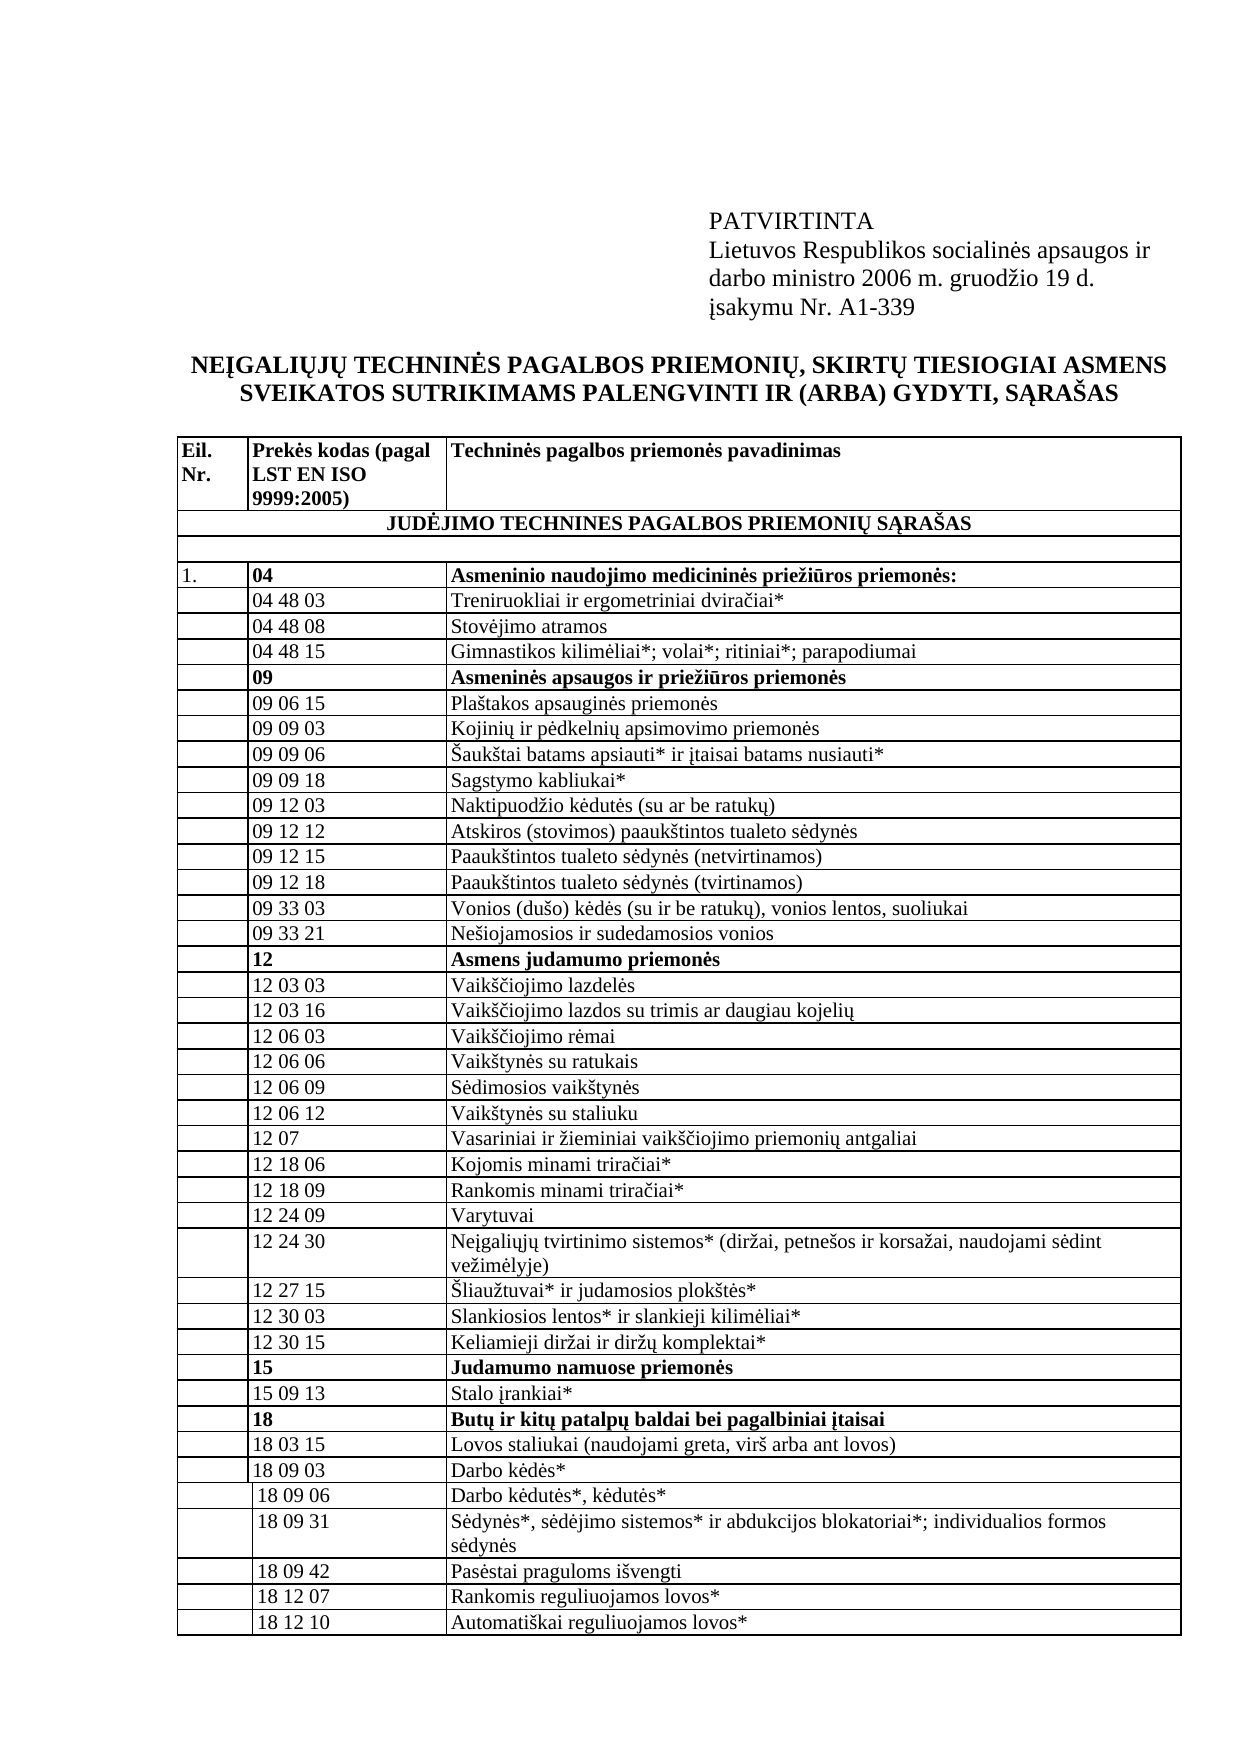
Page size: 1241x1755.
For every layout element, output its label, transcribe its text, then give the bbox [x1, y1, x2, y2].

text Lietuvos Respublikos socialinės apsaugos ir [177, 235, 1181, 263]
table_header Techninės pagalbos priemonės pavadinimas [447, 438, 1180, 510]
text įsakymu Nr. A1-339 [177, 292, 1181, 321]
table_cell [248, 1559, 252, 1583]
table_cell 12 24 30 [249, 1229, 446, 1277]
table_cell [248, 1610, 252, 1634]
table_cell [248, 1585, 252, 1608]
table_cell 12 [442, 947, 446, 971]
table_cell [178, 1229, 247, 1277]
table_cell 09 [442, 665, 446, 689]
table_header Eil. Nr. [178, 438, 247, 510]
table_cell [248, 1483, 252, 1507]
text PATVIRTINTA [177, 206, 1181, 235]
text darbo ministro 2006 m. gruodžio 19 d. [177, 263, 1181, 292]
table_cell 18 [442, 1407, 446, 1431]
table_cell 04 [442, 563, 446, 587]
table_cell 18 09 31 [253, 1509, 446, 1557]
text NEĮGALIŲJŲ TECHNINĖS PAGALBOS PRIEMONIŲ, SKIRTŲ TIESIOGIAI ASMENS SVEIKATOS SUTRIKIMAMS PALENGVINTI IR (ARBA) GYDYTI, SĄRAŠAS [177, 350, 1181, 407]
table_cell [178, 1509, 252, 1557]
table_cell 15 [442, 1355, 446, 1379]
